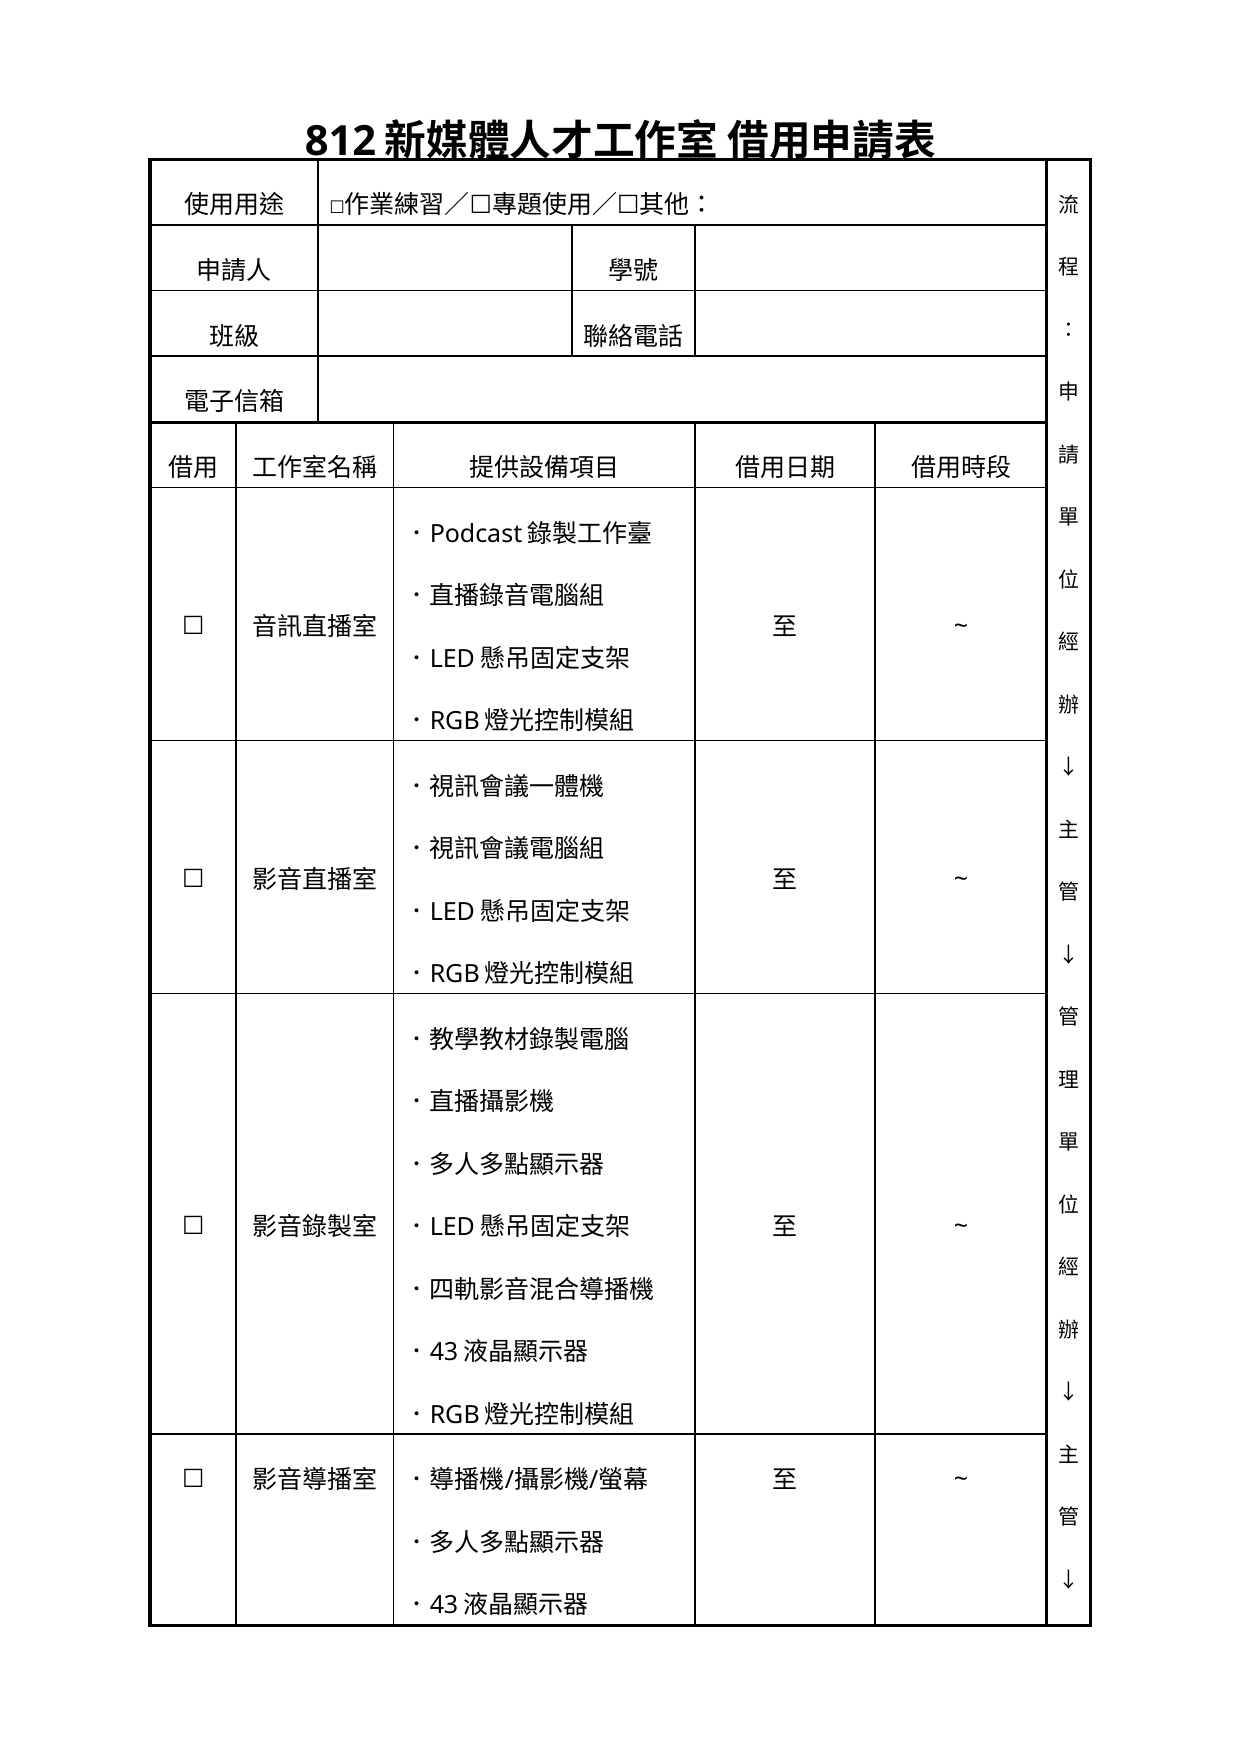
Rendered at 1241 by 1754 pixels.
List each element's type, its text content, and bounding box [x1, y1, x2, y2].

table_cell ☐ [152, 741, 235, 993]
table_header 流程 ：申請單位經辦↓主管↓管理單位經辦↓主管↓管理單位存查 [1048, 161, 1089, 1624]
table_cell 至 [696, 488, 874, 739]
table_cell 至 [696, 1435, 874, 1624]
table_cell 音訊直播室 [237, 488, 393, 739]
text 812新媒體人才工作室 借用申請表 [75, 96, 1165, 158]
table_cell ☐ [152, 1435, 235, 1624]
table_cell 電子信箱 [152, 357, 317, 421]
table_cell ~ [876, 488, 1045, 739]
table_cell 班級 [152, 291, 317, 355]
table_cell [319, 226, 571, 289]
table_cell [696, 226, 1045, 289]
table_cell ~ [876, 1435, 1045, 1624]
table_cell 借用日期 [696, 424, 874, 486]
table_header 使用用途 [152, 161, 317, 224]
table_cell [319, 357, 1045, 421]
table_cell ☐ [152, 994, 235, 1433]
table_cell 提供設備項目 [394, 424, 694, 486]
table_cell ~ [876, 994, 1045, 1433]
table_cell 學號 [573, 226, 694, 289]
table_cell [319, 291, 571, 355]
table_header ☐作業練習／☐專題使用／☐其他： [319, 161, 1045, 224]
table_cell 工作室名稱 [237, 424, 393, 486]
table_cell [696, 291, 1045, 355]
table_cell 至 [696, 994, 874, 1433]
table_cell 借用 [152, 424, 235, 486]
table_cell 影音導播室 [237, 1435, 393, 1624]
table_cell 申請人 [152, 226, 317, 289]
table_cell ~ [876, 741, 1045, 993]
table_cell 至 [696, 741, 874, 993]
table_cell ．教學教材錄製電腦 ．直播攝影機 ．多人多點顯示器 ．LED懸吊固定支架 ．四軌影音混合導播機 ．43液晶顯示器 ．RGB燈光控制模組 [394, 994, 694, 1433]
table_cell ．Podcast錄製工作臺 ．直播錄音電腦組 ．LED懸吊固定支架 ．RGB燈光控制模組 [394, 488, 694, 739]
table_cell ．視訊會議一體機 ．視訊會議電腦組 ．LED懸吊固定支架 ．RGB燈光控制模組 [394, 741, 694, 993]
table_cell ．導播機/攝影機/螢幕 ．多人多點顯示器 ．43液晶顯示器 [394, 1435, 694, 1624]
table_cell ☐ [152, 488, 235, 739]
table_cell 聯絡電話 [573, 291, 694, 355]
table_cell 影音錄製室 [237, 994, 393, 1433]
table_cell 借用時段 [876, 424, 1045, 486]
table_cell 影音直播室 [237, 741, 393, 993]
